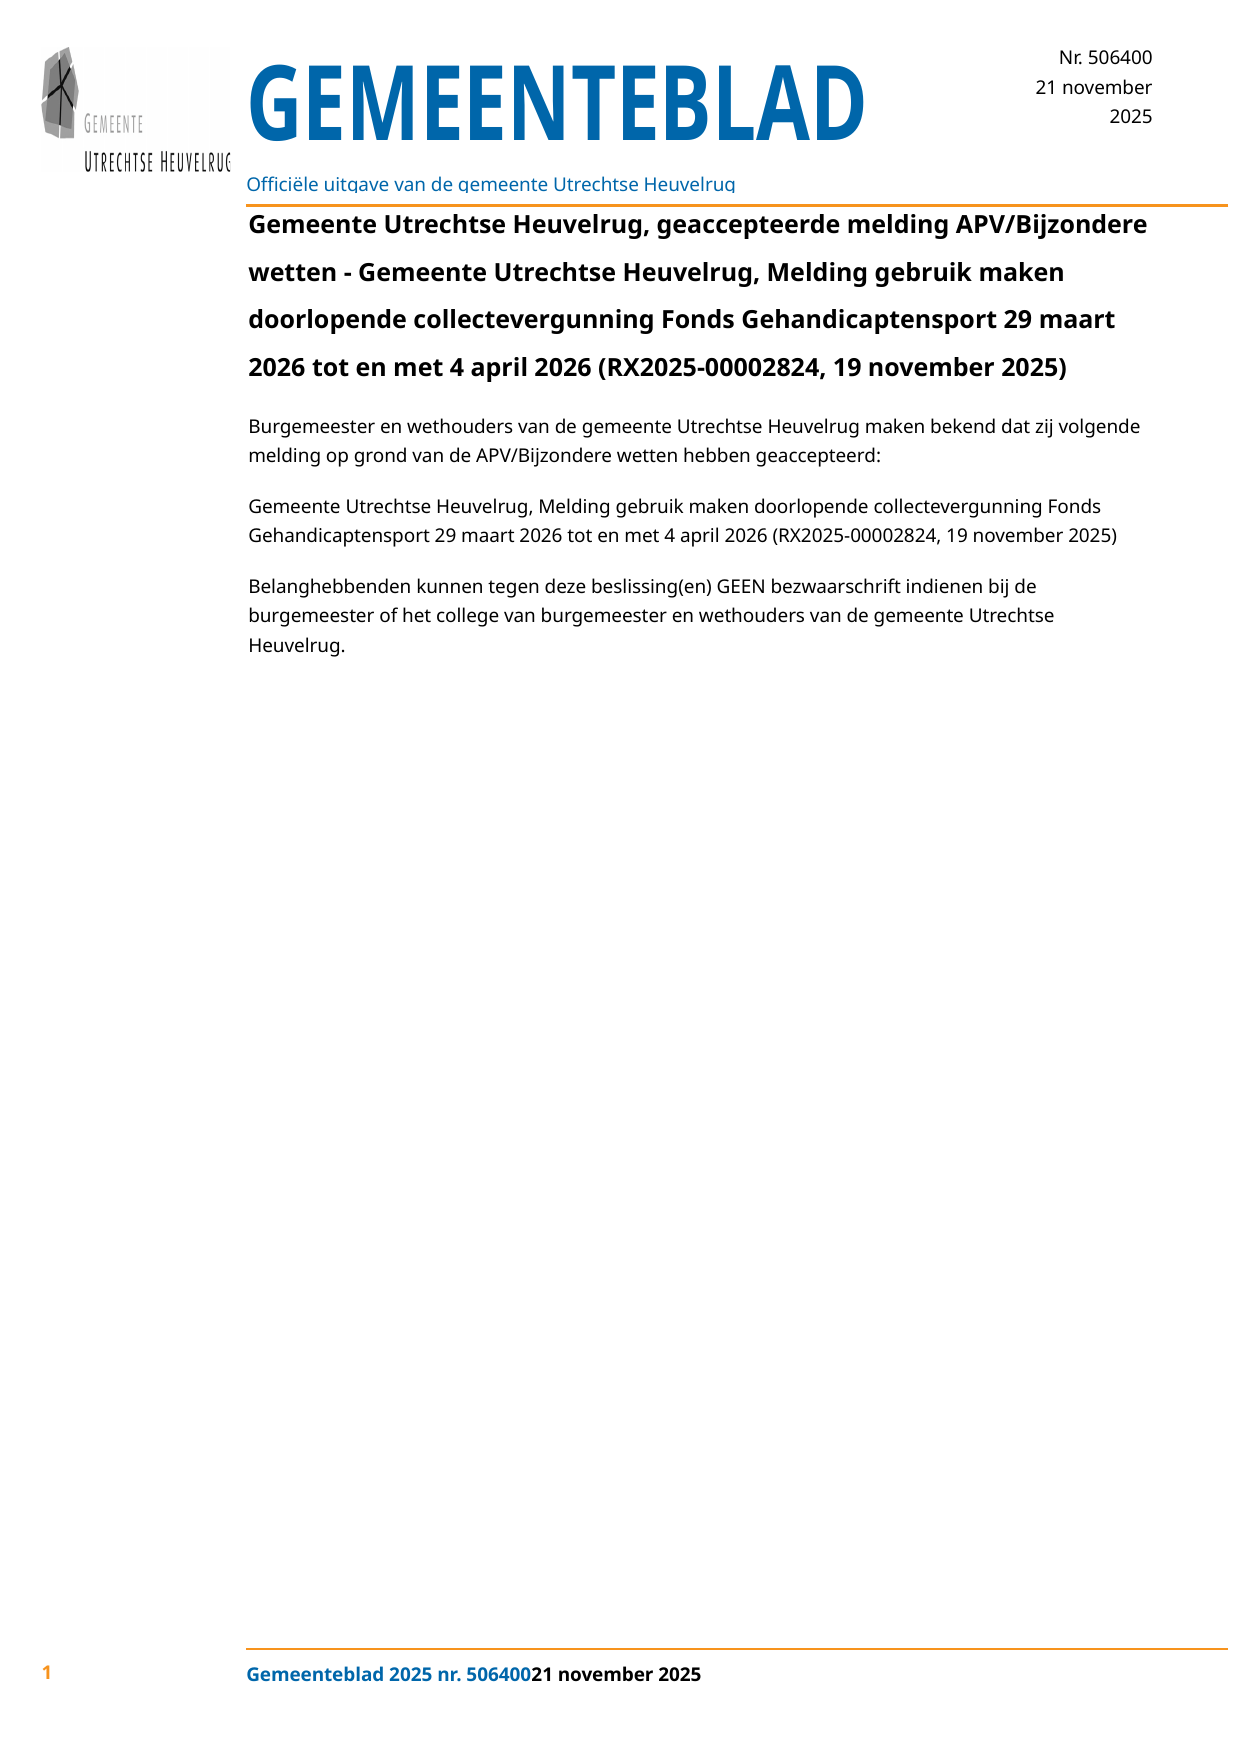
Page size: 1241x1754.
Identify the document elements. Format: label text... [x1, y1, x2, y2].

text Gemeente Utrechtse Heuvelrug, geaccepteerde melding APV/Bijzondere wetten - Gemeente Utrechtse Heuvelrug, Melding gebruik maken doorlopende collectevergunning Fonds Gehandicaptensport 29 maart 2026 tot en met 4 april 2026 (RX2025-00002824, 19 november 2025) [248, 207, 1152, 384]
text Belanghebbenden kunnen tegen deze beslissing(en) GEEN bezwaarschrift indienen bij de burgemeester of het college van burgemeester en wethouders van de gemeente Utrechtse Heuvelrug. [248, 573, 1152, 658]
text Gemeente Utrechtse Heuvelrug, Melding gebruik maken doorlopende collectevergunning Fonds Gehandicaptensport 29 maart 2026 tot en met 4 april 2026 (RX2025-00002824, 19 november 2025) [248, 493, 1152, 548]
picture [41, 47, 231, 172]
text Burgemeester en wethouders van de gemeente Utrechtse Heuvelrug maken bekend dat zij volgende melding op grond van de APV/Bijzondere wetten hebben geaccepteerd: [248, 413, 1152, 468]
